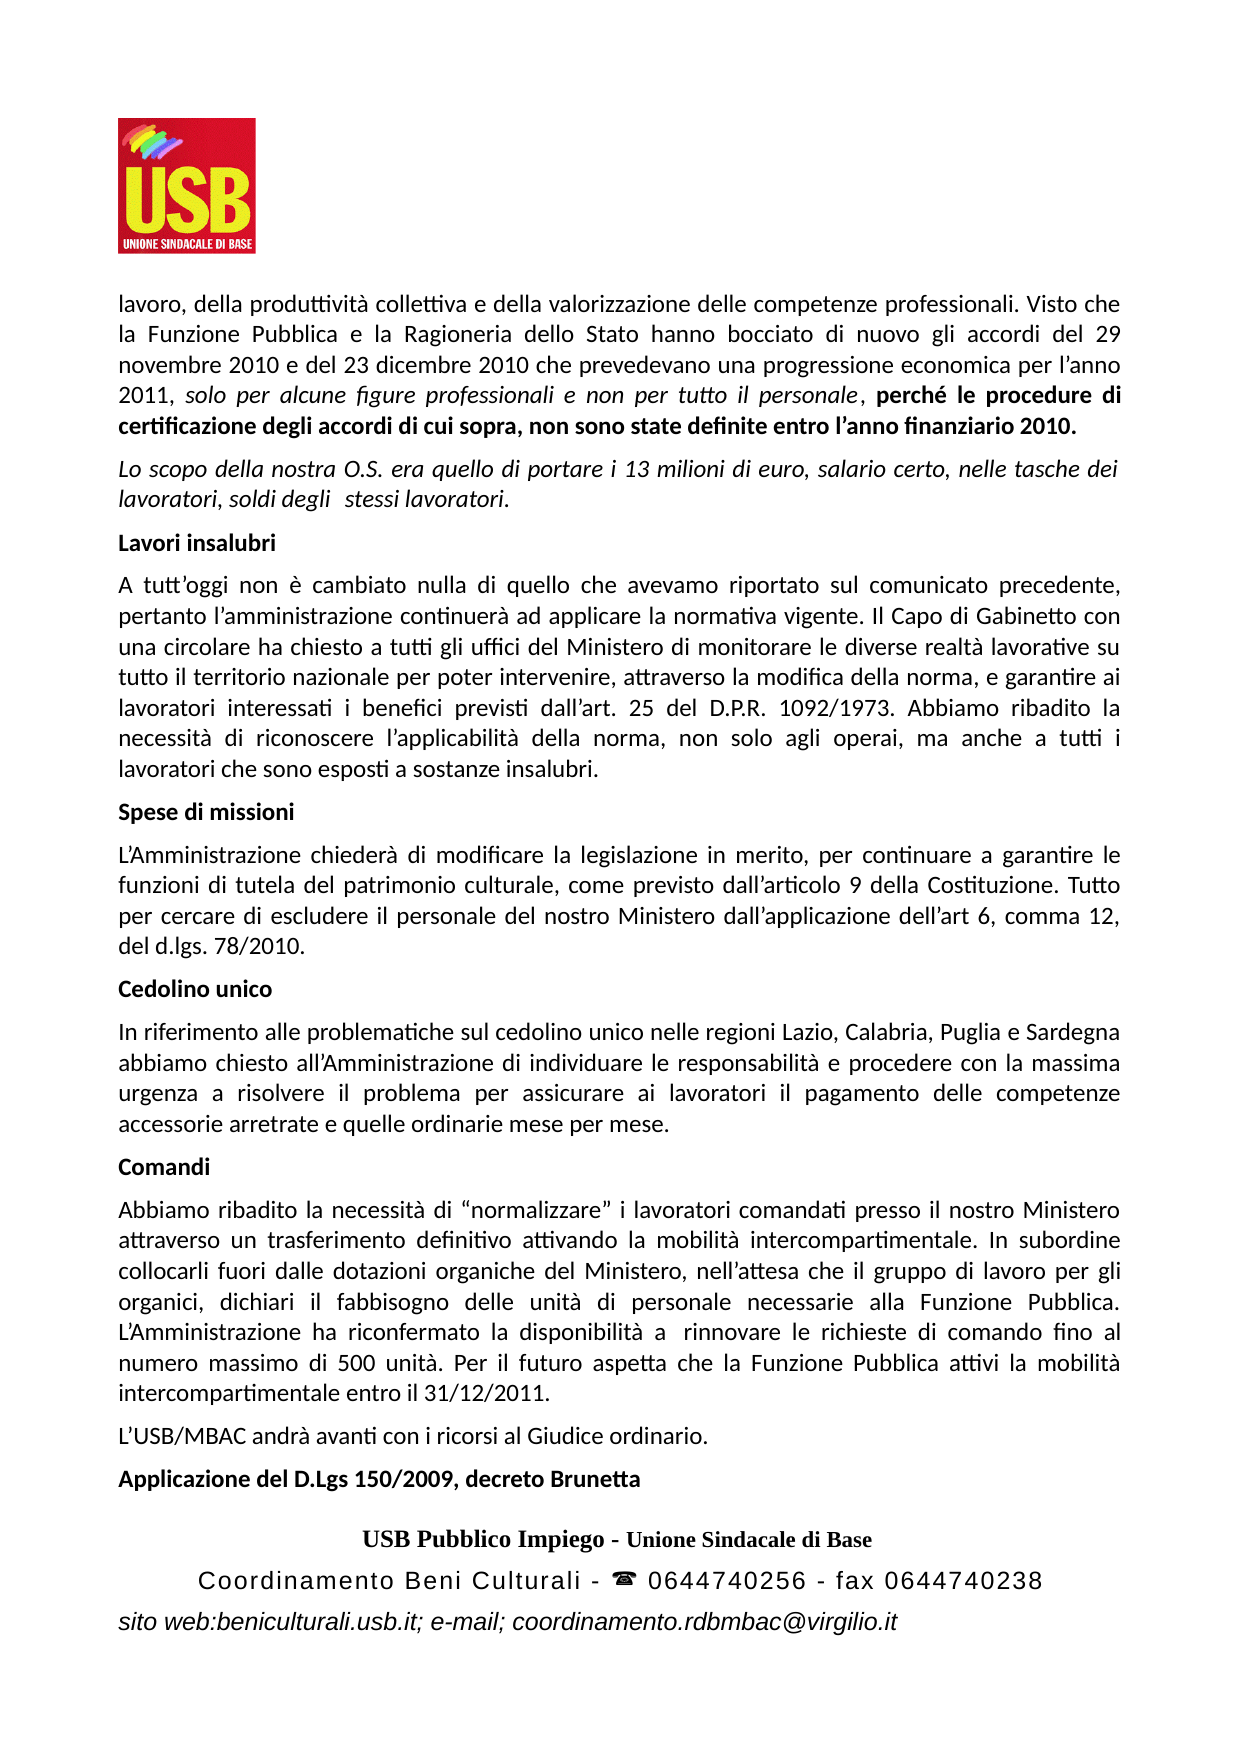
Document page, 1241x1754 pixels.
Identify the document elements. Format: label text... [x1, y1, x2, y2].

text Abbiamo ribadito la necessità di “normalizzare” i lavoratori comandati presso il nostro Ministero attraverso un trasferimento definitivo attivando la mobilità intercompartimentale. In subordine collocarli fuori dalle dotazioni organiche del Ministero, nell’attesa che il gruppo di lavoro per gli organici, dichiari il fabbisogno delle unità di personale necessarie alla Funzione Pubblica. L’Amministrazione ha riconfermato la disponibilità a rinnovare le richieste di comando fino al numero massimo di 500 unità. Per il futuro aspetta che la Funzione Pubblica attivi la mobilità intercompartimentale entro il 31/12/2011. [118, 1194, 1122, 1408]
text lavoro, della produttività collettiva e della valorizzazione delle competenze professionali. Visto che la Funzione Pubblica e la Ragioneria dello Stato hanno bocciato di nuovo gli accordi del 29 novembre 2010 e del 23 dicembre 2010 che prevedevano una progressione economica per l’anno 2011, solo per alcune figure professionali e non per tutto il personale, perché le procedure di certificazione degli accordi di cui sopra, non sono state definite entro l’anno finanziario 2010. [118, 288, 1122, 441]
text L’USB/MBAC andrà avanti con i ricorsi al Giudice ordinario. [118, 1420, 1122, 1451]
text Applicazione del D.Lgs 150/2009, decreto Brunetta [118, 1463, 1122, 1494]
text A tutt’oggi non è cambiato nulla di quello che avevamo riportato sul comunicato precedente, pertanto l’amministrazione continuerà ad applicare la normativa vigente. Il Capo di Gabinetto con una circolare ha chiesto a tutti gli uffici del Ministero di monitorare le diverse realtà lavorative su tutto il territorio nazionale per poter intervenire, attraverso la modifica della norma, e garantire ai lavoratori interessati i benefici previsti dall’art. 25 del D.P.R. 1092/1973. Abbiamo ribadito la necessità di riconoscere l’applicabilità della norma, non solo agli operai, ma anche a tutti i lavoratori che sono esposti a sostanze insalubri. [118, 570, 1122, 783]
text Lavori insalubri [118, 527, 1122, 557]
text Cedolino unico [118, 973, 1122, 1004]
text In riferimento alle problematiche sul cedolino unico nelle regioni Lazio, Calabria, Puglia e Sardegna abbiamo chiesto all’Amministrazione di individuare le responsabilità e procedere con la massima urgenza a risolvere il problema per assicurare ai lavoratori il pagamento delle competenze accessorie arretrate e quelle ordinarie mese per mese. [118, 1016, 1122, 1138]
text Comandi [118, 1151, 1122, 1182]
text L’Amministrazione chiederà di modificare la legislazione in merito, per continuare a garantire le funzioni di tutela del patrimonio culturale, come previsto dall’articolo 9 della Costituzione. Tutto per cercare di escludere il personale del nostro Ministero dall’applicazione dell’art 6, comma 12, del d.lgs. 78/2010. [118, 839, 1122, 961]
text Spese di missioni [118, 796, 1122, 826]
text Lo scopo della nostra O.S. era quello di portare i 13 milioni di euro, salario certo, nelle tasche dei lavoratori, soldi degli stessi lavoratori. [118, 453, 1122, 514]
